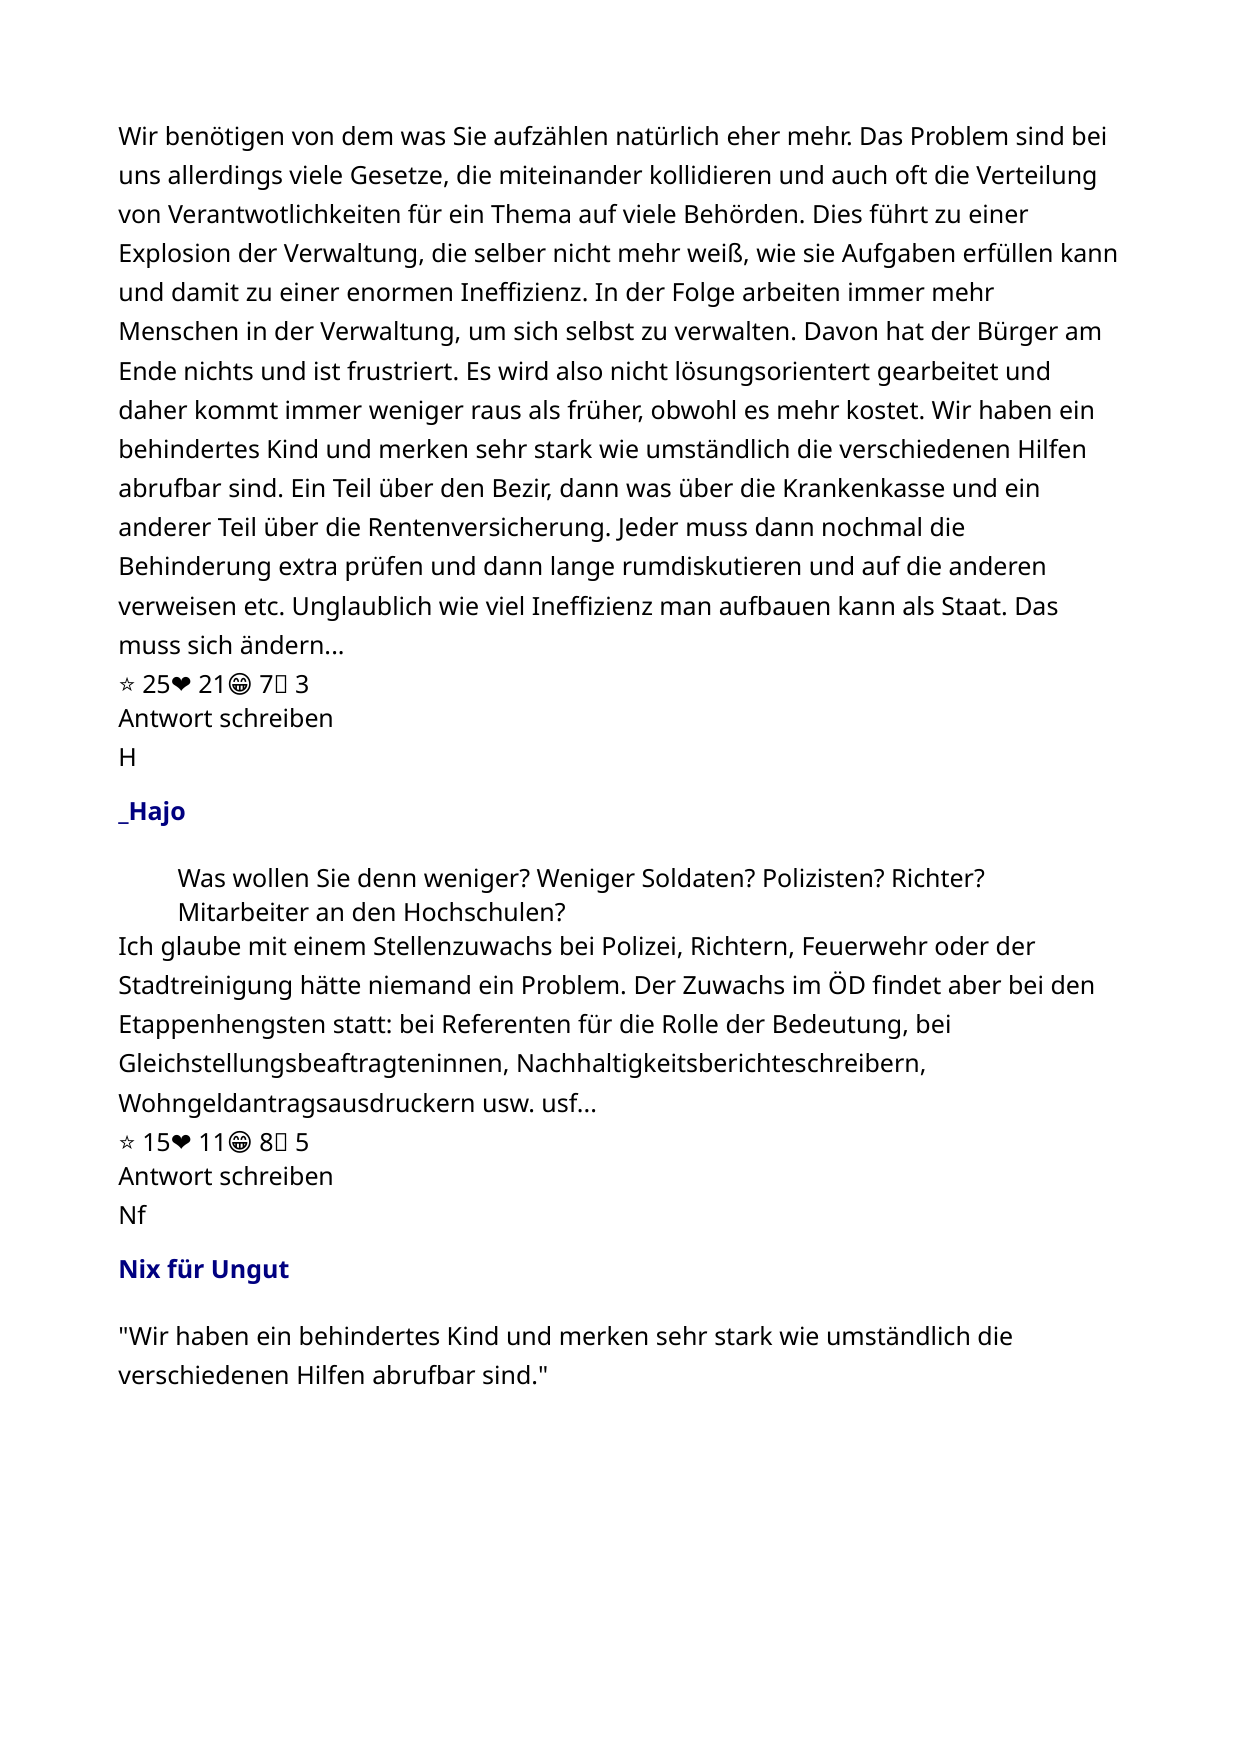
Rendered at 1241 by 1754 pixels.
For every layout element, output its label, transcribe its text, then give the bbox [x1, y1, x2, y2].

text Ich glaube mit einem Stellenzuwachs bei Polizei, Richtern, Feuerwehr oder der Stadtreinigung hätte niemand ein Problem. Der Zuwachs im ÖD findet aber bei den Etappenhengsten statt: bei Referenten für die Rolle der Bedeutung, bei Gleichstellungsbeaftragteninnen, Nachhaltigkeitsberichteschreibern, Wohngeldantragsausdruckern usw. usf... [118, 929, 1122, 1119]
text "Wir haben ein behindertes Kind und merken sehr stark wie umständlich die verschiedenen Hilfen abrufbar sind." [118, 1318, 1122, 1392]
text Nf [118, 1198, 1122, 1232]
text H [118, 740, 1122, 774]
subtitle _Hajo [118, 793, 1122, 827]
text ⭐️ 15❤️ 11😁 8🤨 5 [118, 1124, 1122, 1158]
text Was wollen Sie denn weniger? Weniger Soldaten? Polizisten? Richter? Mitarbeiter an den Hochschulen? [177, 861, 1063, 929]
text ⭐️ 25❤️ 21😁 7🤨 3 [118, 666, 1122, 701]
text Antwort schreiben [118, 1158, 1122, 1193]
text Wir benötigen von dem was Sie aufzählen natürlich eher mehr. Das Problem sind bei uns allerdings viele Gesetze, die miteinander kollidieren und auch oft die Verteilung von Verantwotlichkeiten für ein Thema auf viele Behörden. Dies führt zu einer Explosion der Verwaltung, die selber nicht mehr weiß, wie sie Aufgaben erfüllen kann und damit zu einer enormen Ineffizienz. In der Folge arbeiten immer mehr Menschen in der Verwaltung, um sich selbst zu verwalten. Davon hat der Bürger am Ende nichts und ist frustriert. Es wird also nicht lösungsorientert gearbeitet und daher kommt immer weniger raus als früher, obwohl es mehr kostet. Wir haben ein behindertes Kind und merken sehr stark wie umständlich die verschiedenen Hilfen abrufbar sind. Ein Teil über den Bezir, dann was über die Krankenkasse und ein anderer Teil über die Rentenversicherung. Jeder muss dann nochmal die Behinderung extra prüfen und dann lange rumdiskutieren und auf die anderen verweisen etc. Unglaublich wie viel Ineffizienz man aufbauen kann als Staat. Das muss sich ändern... [118, 118, 1122, 661]
subtitle Nix für Ungut [118, 1251, 1122, 1286]
text Antwort schreiben [118, 701, 1122, 734]
